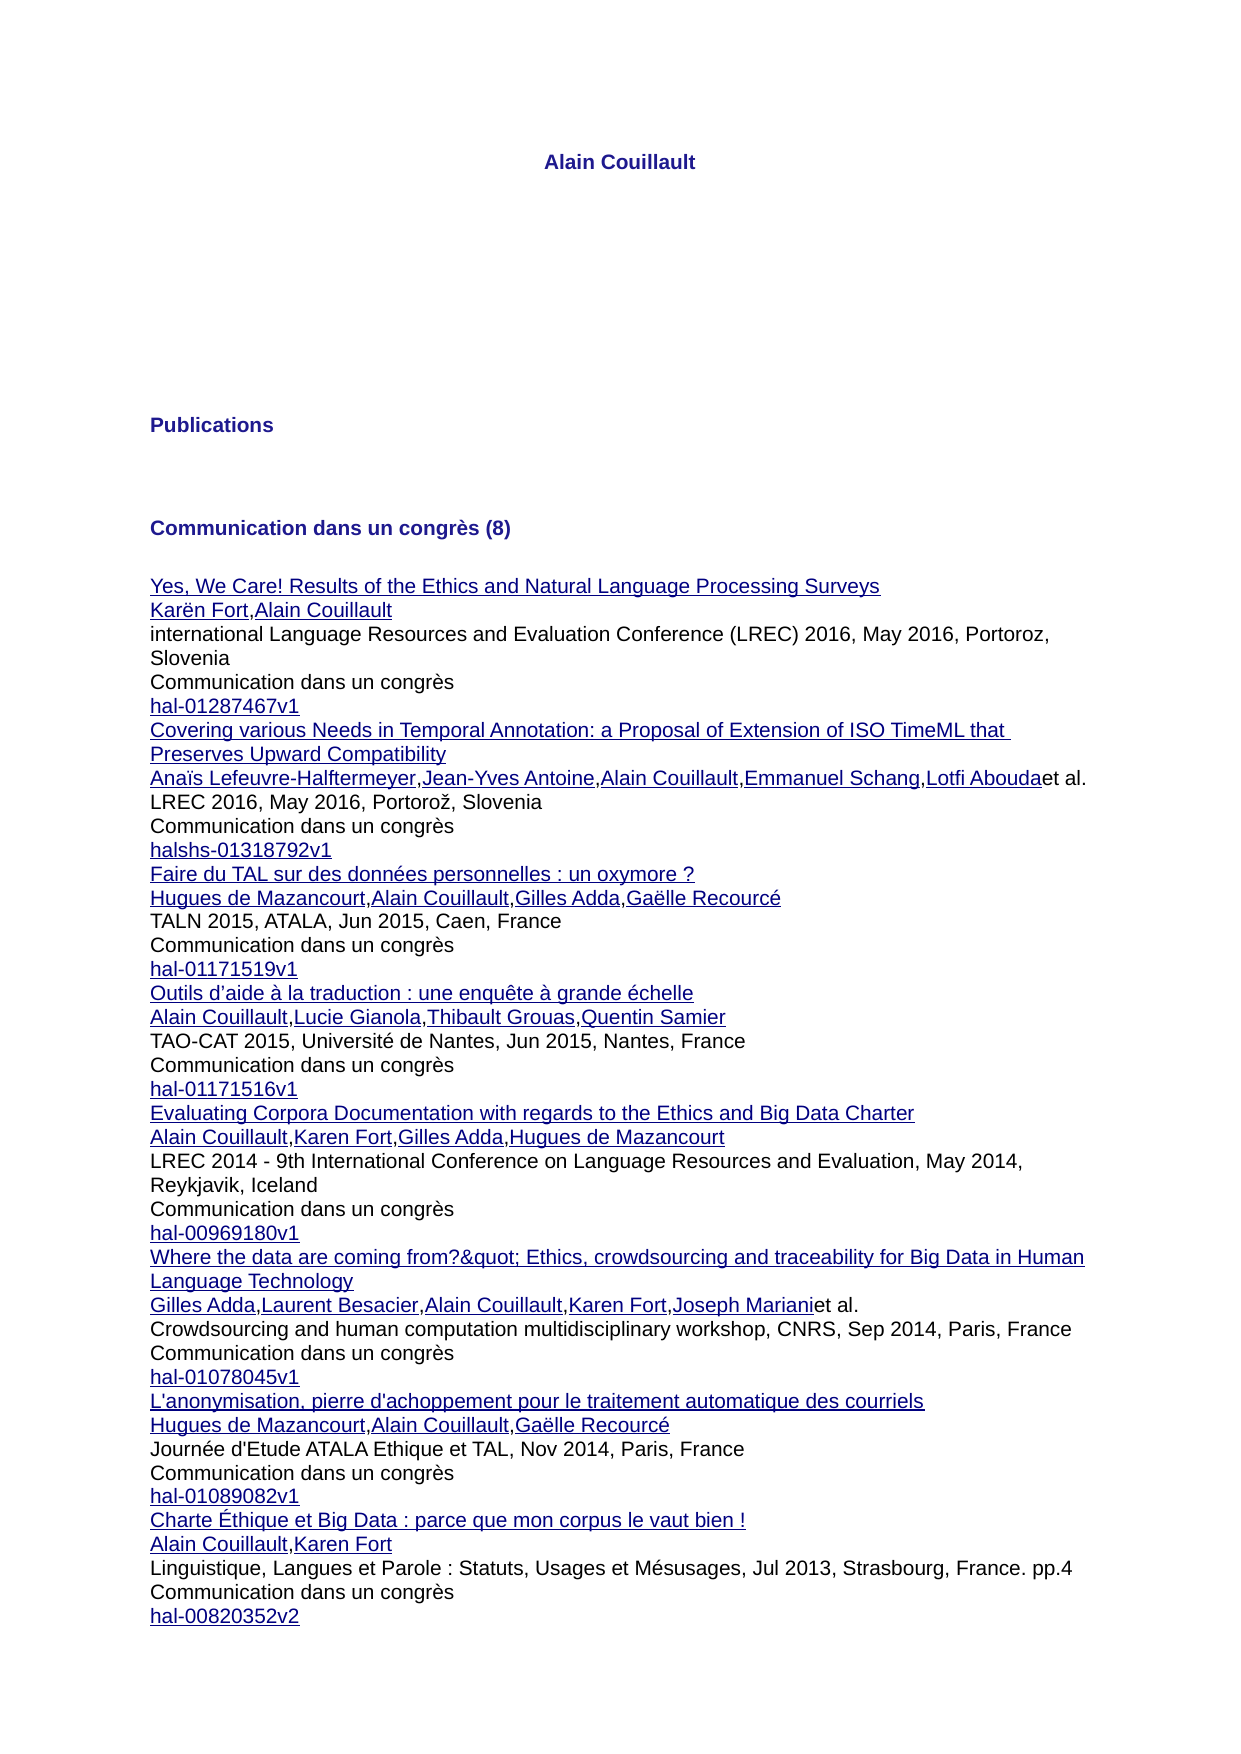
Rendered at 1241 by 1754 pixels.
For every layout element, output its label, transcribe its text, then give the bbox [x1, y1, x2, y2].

table_cell Evaluating Corpora Documentation with regards to the Ethics and Big Data Charter Alain Couillault,Karen Fort,Gilles Adda,Hugues de Mazancourt LREC 2014 - 9th International Conference on Language Resources and Evaluation, May 2014, Reykjavik, Iceland Communication dans un congrès hal-00969180v1 [150, 1101, 1090, 1245]
subtitle Publications [150, 412, 1090, 436]
table_cell Faire du TAL sur des données personnelles : un oxymore ? Hugues de Mazancourt,Alain Couillault,Gilles Adda,Gaëlle Recourcé TALN 2015, ATALA, Jun 2015, Caen, France Communication dans un congrès hal-01171519v1 [150, 861, 1090, 981]
subtitle Alain Couillault [150, 150, 1090, 174]
table_cell Charte Éthique et Big Data : parce que mon corpus le vaut bien ! Alain Couillault,Karen Fort Linguistique, Langues et Parole : Statuts, Usages et Mésusages, Jul 2013, Strasbourg, France. pp.4 Communication dans un congrès hal-00820352v2 [150, 1508, 1090, 1628]
table_cell Outils d’aide à la traduction : une enquête à grande échelle Alain Couillault,Lucie Gianola,Thibault Grouas,Quentin Samier TAO-CAT 2015, Université de Nantes, Jun 2015, Nantes, France Communication dans un congrès hal-01171516v1 [150, 981, 1090, 1101]
table_cell L'anonymisation, pierre d'achoppement pour le traitement automatique des courriels Hugues de Mazancourt,Alain Couillault,Gaëlle Recourcé Journée d'Etude ATALA Ethique et TAL, Nov 2014, Paris, France Communication dans un congrès hal-01089082v1 [150, 1389, 1090, 1508]
subtitle Communication dans un congrès (8) [150, 516, 1090, 539]
table_header Yes, We Care! Results of the Ethics and Natural Language Processing Surveys Karën Fort,Alain Couillault international Language Resources and Evaluation Conference (LREC) 2016, May 2016, Portoroz, Slovenia Communication dans un congrès hal-01287467v1 [150, 574, 1090, 718]
table_cell Where the data are coming from?&quot; Ethics, crowdsourcing and traceability for Big Data in Human Language Technology Gilles Adda,Laurent Besacier,Alain Couillault,Karen Fort,Joseph Marianiet al. Crowdsourcing and human computation multidisciplinary workshop, CNRS, Sep 2014, Paris, France Communication dans un congrès hal-01078045v1 [150, 1245, 1090, 1388]
table_cell Covering various Needs in Temporal Annotation: a Proposal of Extension of ISO TimeML that Preserves Upward Compatibility Anaïs Lefeuvre-Halftermeyer,Jean-Yves Antoine,Alain Couillault,Emmanuel Schang,Lotfi Aboudaet al. LREC 2016, May 2016, Portorož, Slovenia Communication dans un congrès halshs-01318792v1 [150, 718, 1090, 861]
